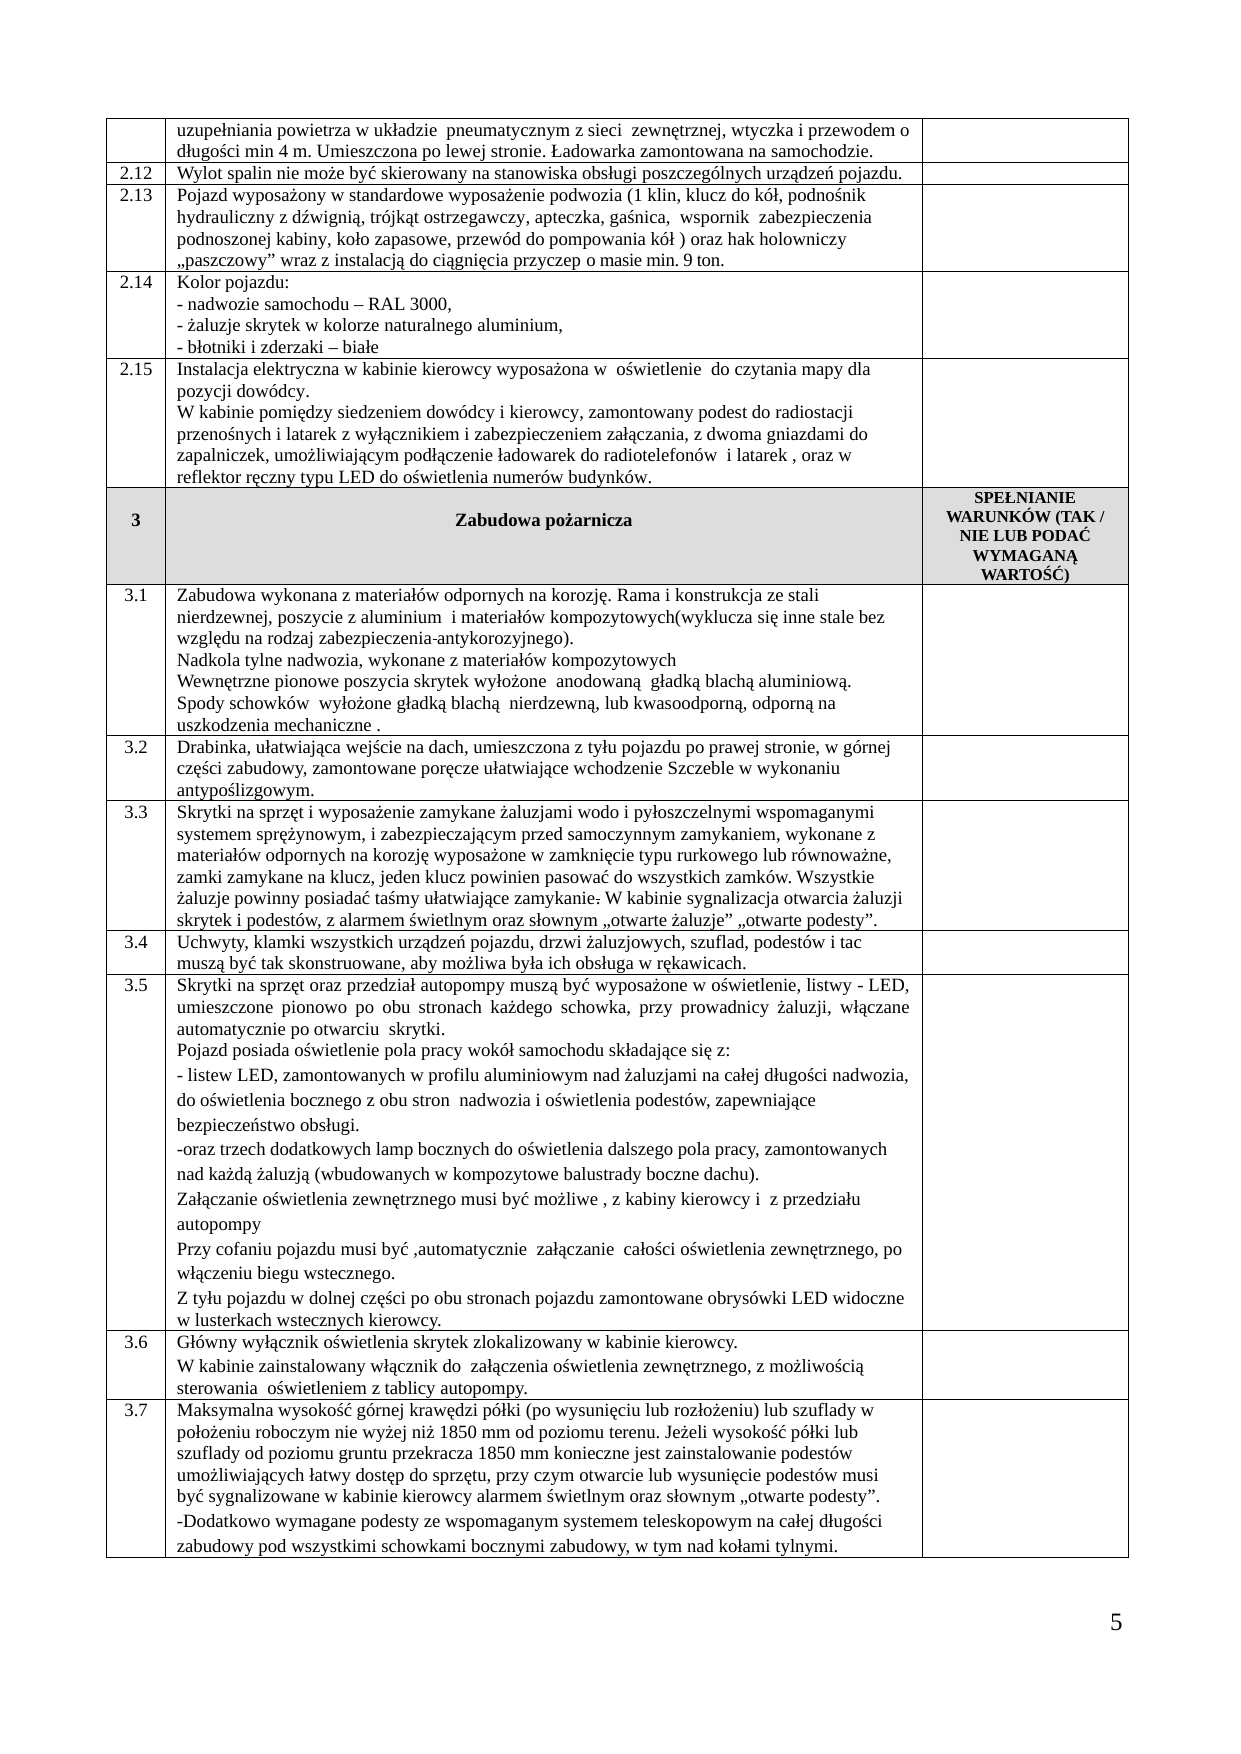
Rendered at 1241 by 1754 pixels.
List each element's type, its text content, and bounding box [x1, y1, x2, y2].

table_cell Skrytki na sprzęt oraz przedział autopompy muszą być wyposażone w oświetlenie, listwy - LED, umieszczone pionowo po obu stronach każdego schowka, przy prowadnicy żaluzji, włączane automatycznie po otwarciu skrytki. Pojazd posiada oświetlenie pola pracy wokół samochodu składające się z: - listew LED, zamontowanych w profilu aluminiowym nad żaluzjami na całej długości nadwozia, do oświetlenia bocznego z obu stron nadwozia i oświetlenia podestów, zapewniające bezpieczeństwo obsługi. -oraz trzech dodatkowych lamp bocznych do oświetlenia dalszego pola pracy, zamontowanych nad każdą żaluzją (wbudowanych w kompozytowe balustrady boczne dachu). Załączanie oświetlenia zewnętrznego musi być możliwe , z kabiny kierowcy i z przedziału autopompy Przy cofaniu pojazdu musi być ,automatycznie załączanie całości oświetlenia zewnętrznego, po włączeniu biegu wstecznego. Z tyłu pojazdu w dolnej części po obu stronach pojazdu zamontowane obrysówki LED widoczne w lusterkach wstecznych kierowcy. [166, 975, 922, 1330]
table_cell [923, 585, 1128, 735]
table_cell 2.13 [107, 185, 165, 271]
table_cell Instalacja elektryczna w kabinie kierowcy wyposażona w oświetlenie do czytania mapy dla pozycji dowódcy. W kabinie pomiędzy siedzeniem dowódcy i kierowcy, zamontowany podest do radiostacji przenośnych i latarek z wyłącznikiem i zabezpieczeniem załączania, z dwoma gniazdami do zapalniczek, umożliwiającym podłączenie ładowarek do radiotelefonów i latarek , oraz w reflektor ręczny typu LED do oświetlenia numerów budynków. [166, 359, 922, 487]
table_cell Wylot spalin nie może być skierowany na stanowiska obsługi poszczególnych urządzeń pojazdu. [166, 163, 922, 184]
table_cell uzupełniania powietrza w układzie pneumatycznym z sieci zewnętrznej, wtyczka i przewodem o długości min 4 m. Umieszczona po lewej stronie. Ładowarka zamontowana na samochodzie. [166, 119, 922, 162]
table_cell [923, 185, 1128, 271]
table_cell 3.4 [107, 931, 165, 974]
table_cell Skrytki na sprzęt i wyposażenie zamykane żaluzjami wodo i pyłoszczelnymi wspomaganymi systemem sprężynowym, i zabezpieczającym przed samoczynnym zamykaniem, wykonane z materiałów odpornych na korozję wyposażone w zamknięcie typu rurkowego lub równoważne, zamki zamykane na klucz, jeden klucz powinien pasować do wszystkich zamków. Wszystkie żaluzje powinny posiadać taśmy ułatwiające zamykanie. W kabinie sygnalizacja otwarcia żaluzji skrytek i podestów, z alarmem świetlnym oraz słownym „otwarte żaluzje” „otwarte podesty”. [166, 801, 922, 930]
table_cell 3.7 [107, 1400, 165, 1557]
table_cell [923, 119, 1128, 162]
table_cell 3 [107, 488, 165, 584]
table_cell Zabudowa pożarnicza [166, 488, 922, 584]
table_cell SPEŁNIANIE WARUNKÓW (TAK / NIE LUB PODAĆ WYMAGANĄ WARTOŚĆ) [923, 488, 1128, 584]
table_cell [923, 736, 1128, 800]
table_cell [923, 272, 1128, 357]
table_cell [923, 163, 1128, 184]
table_cell [923, 1331, 1128, 1398]
table_cell Pojazd wyposażony w standardowe wyposażenie podwozia (1 klin, klucz do kół, podnośnik hydrauliczny z dźwignią, trójkąt ostrzegawczy, apteczka, gaśnica, wspornik zabezpieczenia podnoszonej kabiny, koło zapasowe, przewód do pompowania kół ) oraz hak holowniczy „paszczowy” wraz z instalacją do ciągnięcia przyczep o masie min. 9 ton. [166, 185, 922, 271]
table_cell [923, 931, 1128, 974]
table_cell 2.14 [107, 272, 165, 357]
table_cell Główny wyłącznik oświetlenia skrytek zlokalizowany w kabinie kierowcy. W kabinie zainstalowany włącznik do załączenia oświetlenia zewnętrznego, z możliwością sterowania oświetleniem z tablicy autopompy. [166, 1331, 922, 1398]
table_cell 3.3 [107, 801, 165, 930]
table_cell [107, 119, 165, 162]
table_cell [923, 359, 1128, 487]
table_cell Zabudowa wykonana z materiałów odpornych na korozję. Rama i konstrukcja ze stali nierdzewnej, poszycie z aluminium i materiałów kompozytowych(wyklucza się inne stale bez względu na rodzaj zabezpieczenia antykorozyjnego). Nadkola tylne nadwozia, wykonane z materiałów kompozytowych Wewnętrzne pionowe poszycia skrytek wyłożone anodowaną gładką blachą aluminiową. Spody schowków wyłożone gładką blachą nierdzewną, lub kwasoodporną, odporną na uszkodzenia mechaniczne . [166, 585, 922, 735]
table_cell 3.6 [107, 1331, 165, 1398]
table_cell Kolor pojazdu: - nadwozie samochodu – RAL 3000, - żaluzje skrytek w kolorze naturalnego aluminium, - błotniki i zderzaki – białe [166, 272, 922, 357]
table_cell Drabinka, ułatwiająca wejście na dach, umieszczona z tyłu pojazdu po prawej stronie, w górnej części zabudowy, zamontowane poręcze ułatwiające wchodzenie Szczeble w wykonaniu antypoślizgowym. [166, 736, 922, 800]
table_cell [923, 801, 1128, 930]
table_cell Uchwyty, klamki wszystkich urządzeń pojazdu, drzwi żaluzjowych, szuflad, podestów i tac muszą być tak skonstruowane, aby możliwa była ich obsługa w rękawicach. [166, 931, 922, 974]
table_cell 3.2 [107, 736, 165, 800]
table_cell [923, 975, 1128, 1330]
table_cell 3.1 [107, 585, 165, 735]
table_cell 2.15 [107, 359, 165, 487]
table_cell 3.5 [107, 975, 165, 1330]
table_cell Maksymalna wysokość górnej krawędzi półki (po wysunięciu lub rozłożeniu) lub szuflady w położeniu roboczym nie wyżej niż 1850 mm od poziomu terenu. Jeżeli wysokość półki lub szuflady od poziomu gruntu przekracza 1850 mm konieczne jest zainstalowanie podestów umożliwiających łatwy dostęp do sprzętu, przy czym otwarcie lub wysunięcie podestów musi być sygnalizowane w kabinie kierowcy alarmem świetlnym oraz słownym „otwarte podesty”. -Dodatkowo wymagane podesty ze wspomaganym systemem teleskopowym na całej długości zabudowy pod wszystkimi schowkami bocznymi zabudowy, w tym nad kołami tylnymi. [166, 1400, 922, 1557]
table_cell 2.12 [107, 163, 165, 184]
table_cell [923, 1400, 1128, 1557]
